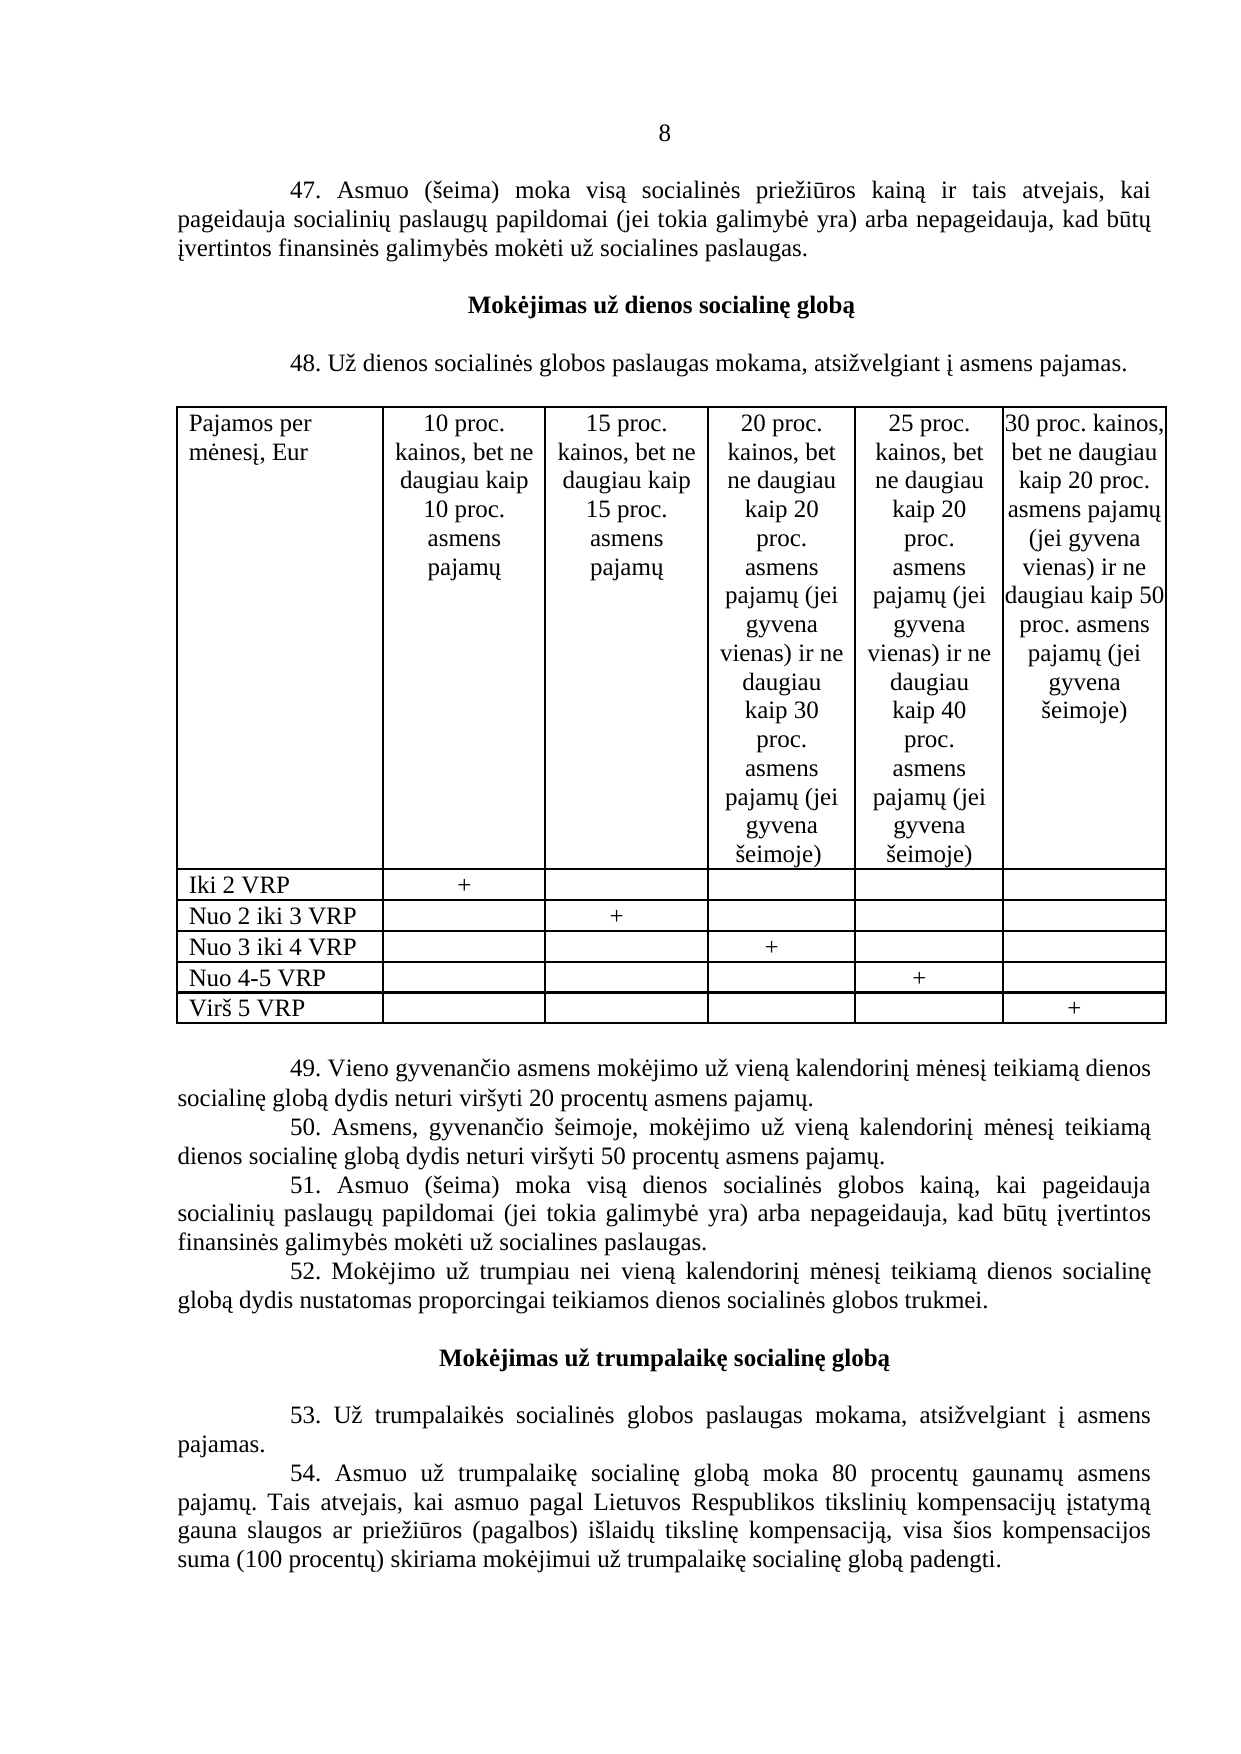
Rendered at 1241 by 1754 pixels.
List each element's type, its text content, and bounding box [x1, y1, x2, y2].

table_cell [709, 870, 854, 899]
table_header 20 proc. kainos, bet ne daugiau kaip 20 proc. asmens pajamų (jei gyvena vienas) ir ne daugiau kaip 30 proc. asmens pajamų (jei gyvena šeimoje) [709, 408, 854, 868]
table_cell [856, 870, 1002, 899]
table_header 10 proc. kainos, bet ne daugiau kaip 10 proc. asmens pajamų [384, 408, 544, 868]
table_header 15 proc. kainos, bet ne daugiau kaip 15 proc. asmens pajamų [546, 408, 707, 868]
table_cell [546, 870, 707, 899]
table_cell + [546, 901, 707, 930]
table_cell + [384, 870, 544, 899]
table_cell + [856, 963, 1002, 991]
table_cell [709, 963, 854, 991]
table_cell [1004, 901, 1165, 930]
text Mokėjimas už trumpalaikę socialinę globą [177, 1343, 1152, 1372]
table_cell [546, 994, 707, 1022]
table_cell [1004, 870, 1165, 899]
text Mokėjimas už dienos socialinę globą [177, 291, 1152, 319]
text 53. Už trumpalaikės socialinės globos paslaugas mokama, atsižvelgiant į asmens pajamas. [177, 1401, 1152, 1458]
table_cell [856, 994, 1002, 1022]
text 48. Už dienos socialinės globos paslaugas mokama, atsižvelgiant į asmens pajamas. [177, 348, 1152, 377]
table_header 25 proc. kainos, bet ne daugiau kaip 20 proc. asmens pajamų (jei gyvena vienas) ir ne daugiau kaip 40 proc. asmens pajamų (jei gyvena šeimoje) [856, 408, 1002, 868]
text 50. Asmens, gyvenančio šeimoje, mokėjimo už vieną kalendorinį mėnesį teikiamą dienos socialinę globą dydis neturi viršyti 50 procentų asmens pajamų. [177, 1111, 1152, 1170]
table_cell [856, 932, 1002, 961]
table_cell [384, 932, 544, 961]
table_cell Nuo 4-5 VRP [178, 963, 382, 991]
table_cell [709, 994, 854, 1022]
text 49. Vieno gyvenančio asmens mokėjimo už vieną kalendorinį mėnesį teikiamą dienos socialinę globą dydis neturi viršyti 20 procentų asmens pajamų. [177, 1053, 1152, 1111]
table_cell [384, 901, 544, 930]
table_cell Virš 5 VRP [178, 994, 382, 1022]
table_header 30 proc. kainos, bet ne daugiau kaip 20 proc. asmens pajamų (jei gyvena vienas) ir ne daugiau kaip 50 proc. asmens pajamų (jei gyvena šeimoje) [1004, 408, 1165, 868]
text 51. Asmuo (šeima) moka visą dienos socialinės globos kainą, kai pageidauja socialinių paslaugų papildomai (jei tokia galimybė yra) arba nepageidauja, kad būtų įvertintos finansinės galimybės mokėti už socialines paslaugas. [177, 1170, 1152, 1256]
table_cell [384, 963, 544, 991]
table_cell Nuo 3 iki 4 VRP [178, 932, 382, 961]
table_cell Nuo 2 iki 3 VRP [178, 901, 382, 930]
table_cell + [709, 932, 854, 961]
table_cell Iki 2 VRP [178, 870, 382, 899]
table_header Pajamos per mėnesį, Eur [178, 408, 382, 868]
text 54. Asmuo už trumpalaikę socialinę globą moka 80 procentų gaunamų asmens pajamų. Tais atvejais, kai asmuo pagal Lietuvos Respublikos tikslinių kompensacijų įstatymą gauna slaugos ar priežiūros (pagalbos) išlaidų tikslinę kompensaciją, visa šios kompensacijos suma (100 procentų) skiriama mokėjimui už trumpalaikę socialinę globą padengti. [177, 1458, 1152, 1573]
table_cell [1004, 963, 1165, 991]
table_cell [856, 901, 1002, 930]
table_cell [384, 994, 544, 1022]
table_cell + [1004, 994, 1165, 1022]
table_cell [546, 963, 707, 991]
table_cell [1004, 932, 1165, 961]
text 52. Mokėjimo už trumpiau nei vieną kalendorinį mėnesį teikiamą dienos socialinę globą dydis nustatomas proporcingai teikiamos dienos socialinės globos trukmei. [177, 1256, 1152, 1314]
table_cell [709, 901, 854, 930]
table_cell [546, 932, 707, 961]
text 47. Asmuo (šeima) moka visą socialinės priežiūros kainą ir tais atvejais, kai pageidauja socialinių paslaugų papildomai (jei tokia galimybė yra) arba nepageidauja, kad būtų įvertintos finansinės galimybės mokėti už socialines paslaugas. [177, 176, 1152, 262]
